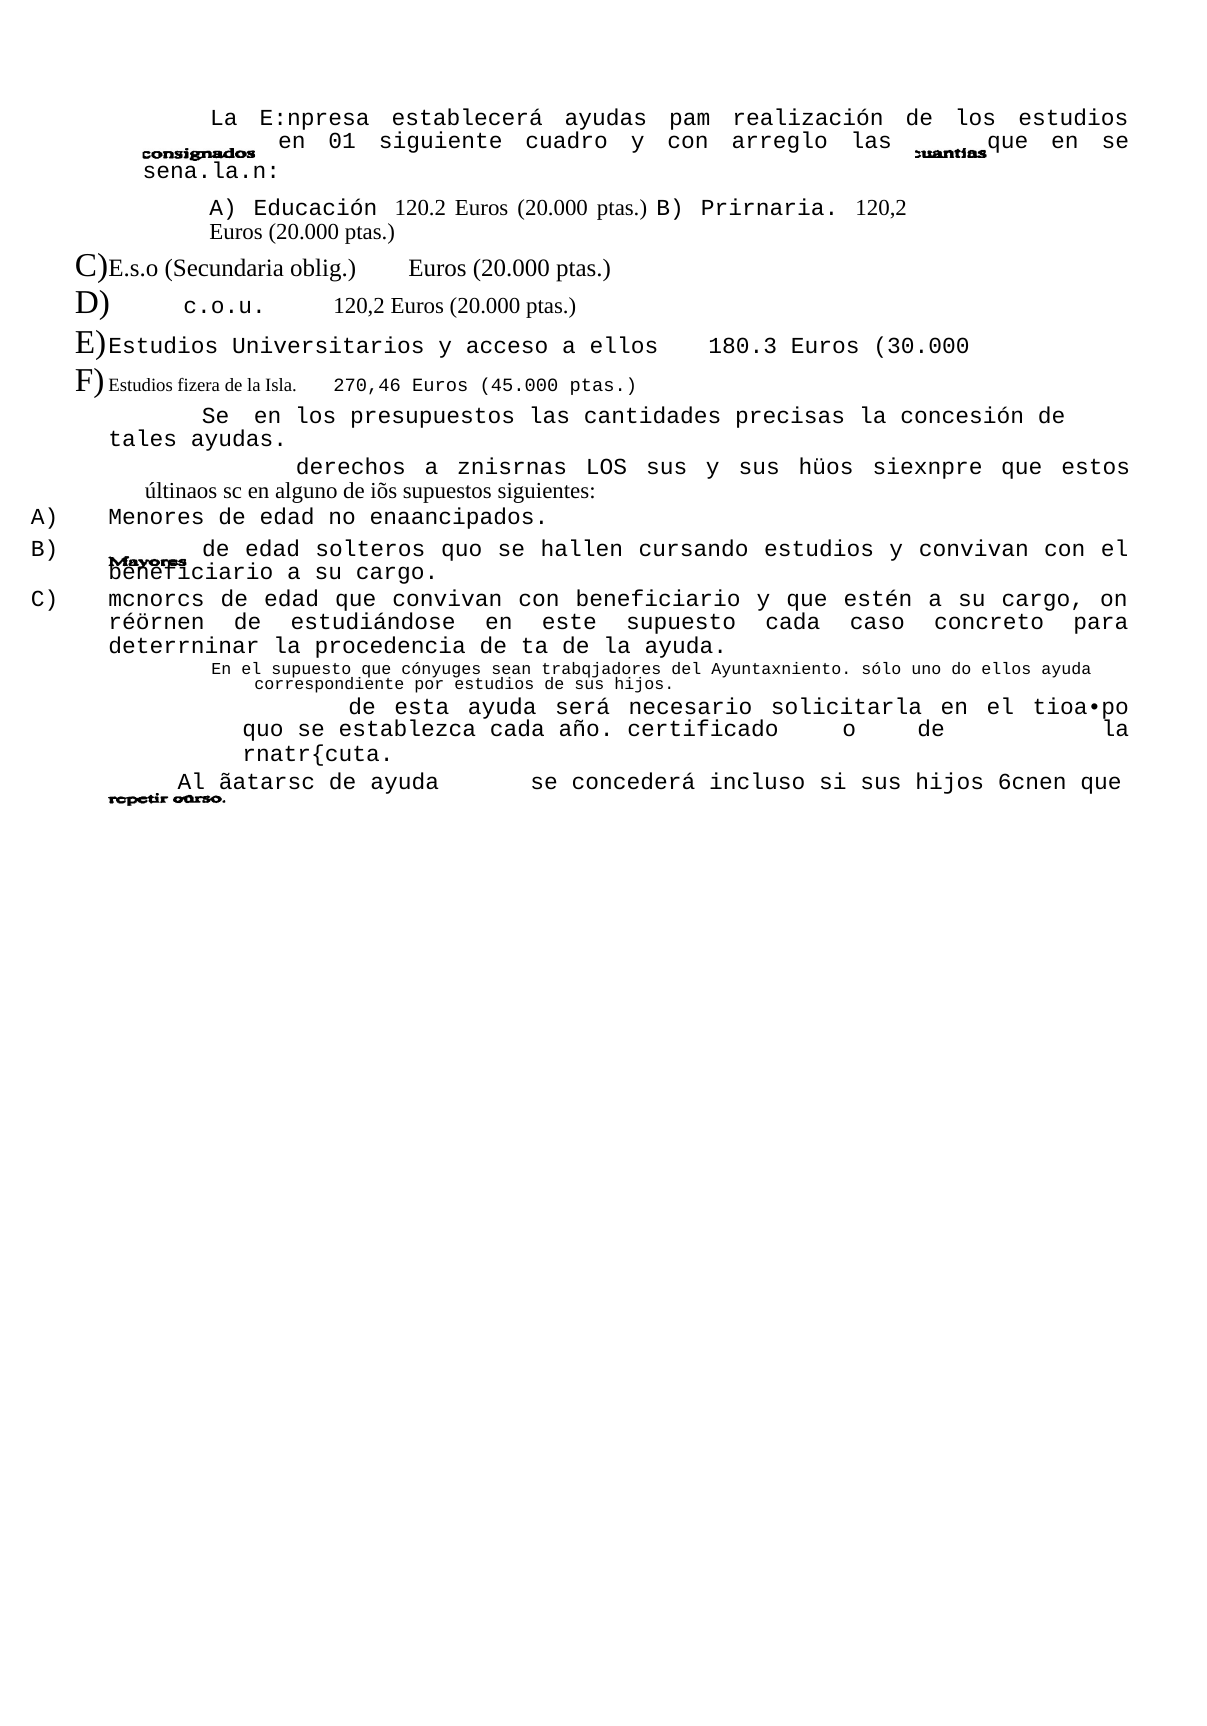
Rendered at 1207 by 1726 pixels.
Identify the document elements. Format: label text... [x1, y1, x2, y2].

list c.o.u. 120,2 Euros (20.000 ptas.) [74, 286, 1130, 321]
list mcnorcs de edad que convivan con beneficiario y que estén a su cargo, on réörnen de estudiándose en este supuesto cada caso concreto para deterrninar la procedencia de ta de la ayuda. [31, 587, 1129, 660]
list Estudios fizera de la Isla. 270,46 Euros (45.000 ptas.) [74, 364, 1130, 398]
text A) Educación 120.2 Euros (20.000 ptas.) B) Prirnaria. 120,2 Euros (20.000 ptas.) [209, 195, 907, 244]
list E.s.o (Secundaria oblig.) Euros (20.000 ptas.) [74, 246, 1130, 284]
text En el supuesto que cónyuges sean trabqjadores del Ayuntaxniento. sólo uno do ellos ayuda correspondiente por estudios de sus hijos. [211, 661, 1135, 695]
list Estudios Universitarios y acceso a ellos 180.3 Euros (30.000 [74, 325, 1130, 361]
text Al ãatarsc de ayuda se concederá incluso si sus hijos 6cnen que [108, 769, 1135, 806]
text derechos a znisrnas LOS sus y sus hüos siexnpre que estos últinaos sc en alguno de iõs supuestos siguientes: [144, 456, 1131, 503]
text La E:npresa establecerá ayudas pam realización de los estudios en 01 siguiente cuadro y con arreglo las que en se sena.la.n: [142, 106, 1129, 186]
list de edad solteros quo se hallen cursando estudios y convivan con el beneficiario a su cargo. [31, 532, 1129, 587]
text de esta ayuda será necesario solicitarla en el tioa•po quo se establezca cada año. certificado o de la rnatr{cuta. [242, 695, 1129, 768]
list Menores de edad no enaancipados. [31, 505, 1129, 529]
text Se en los presupuestos las cantidades precisas la concesión de tales ayudas. [108, 402, 1135, 453]
